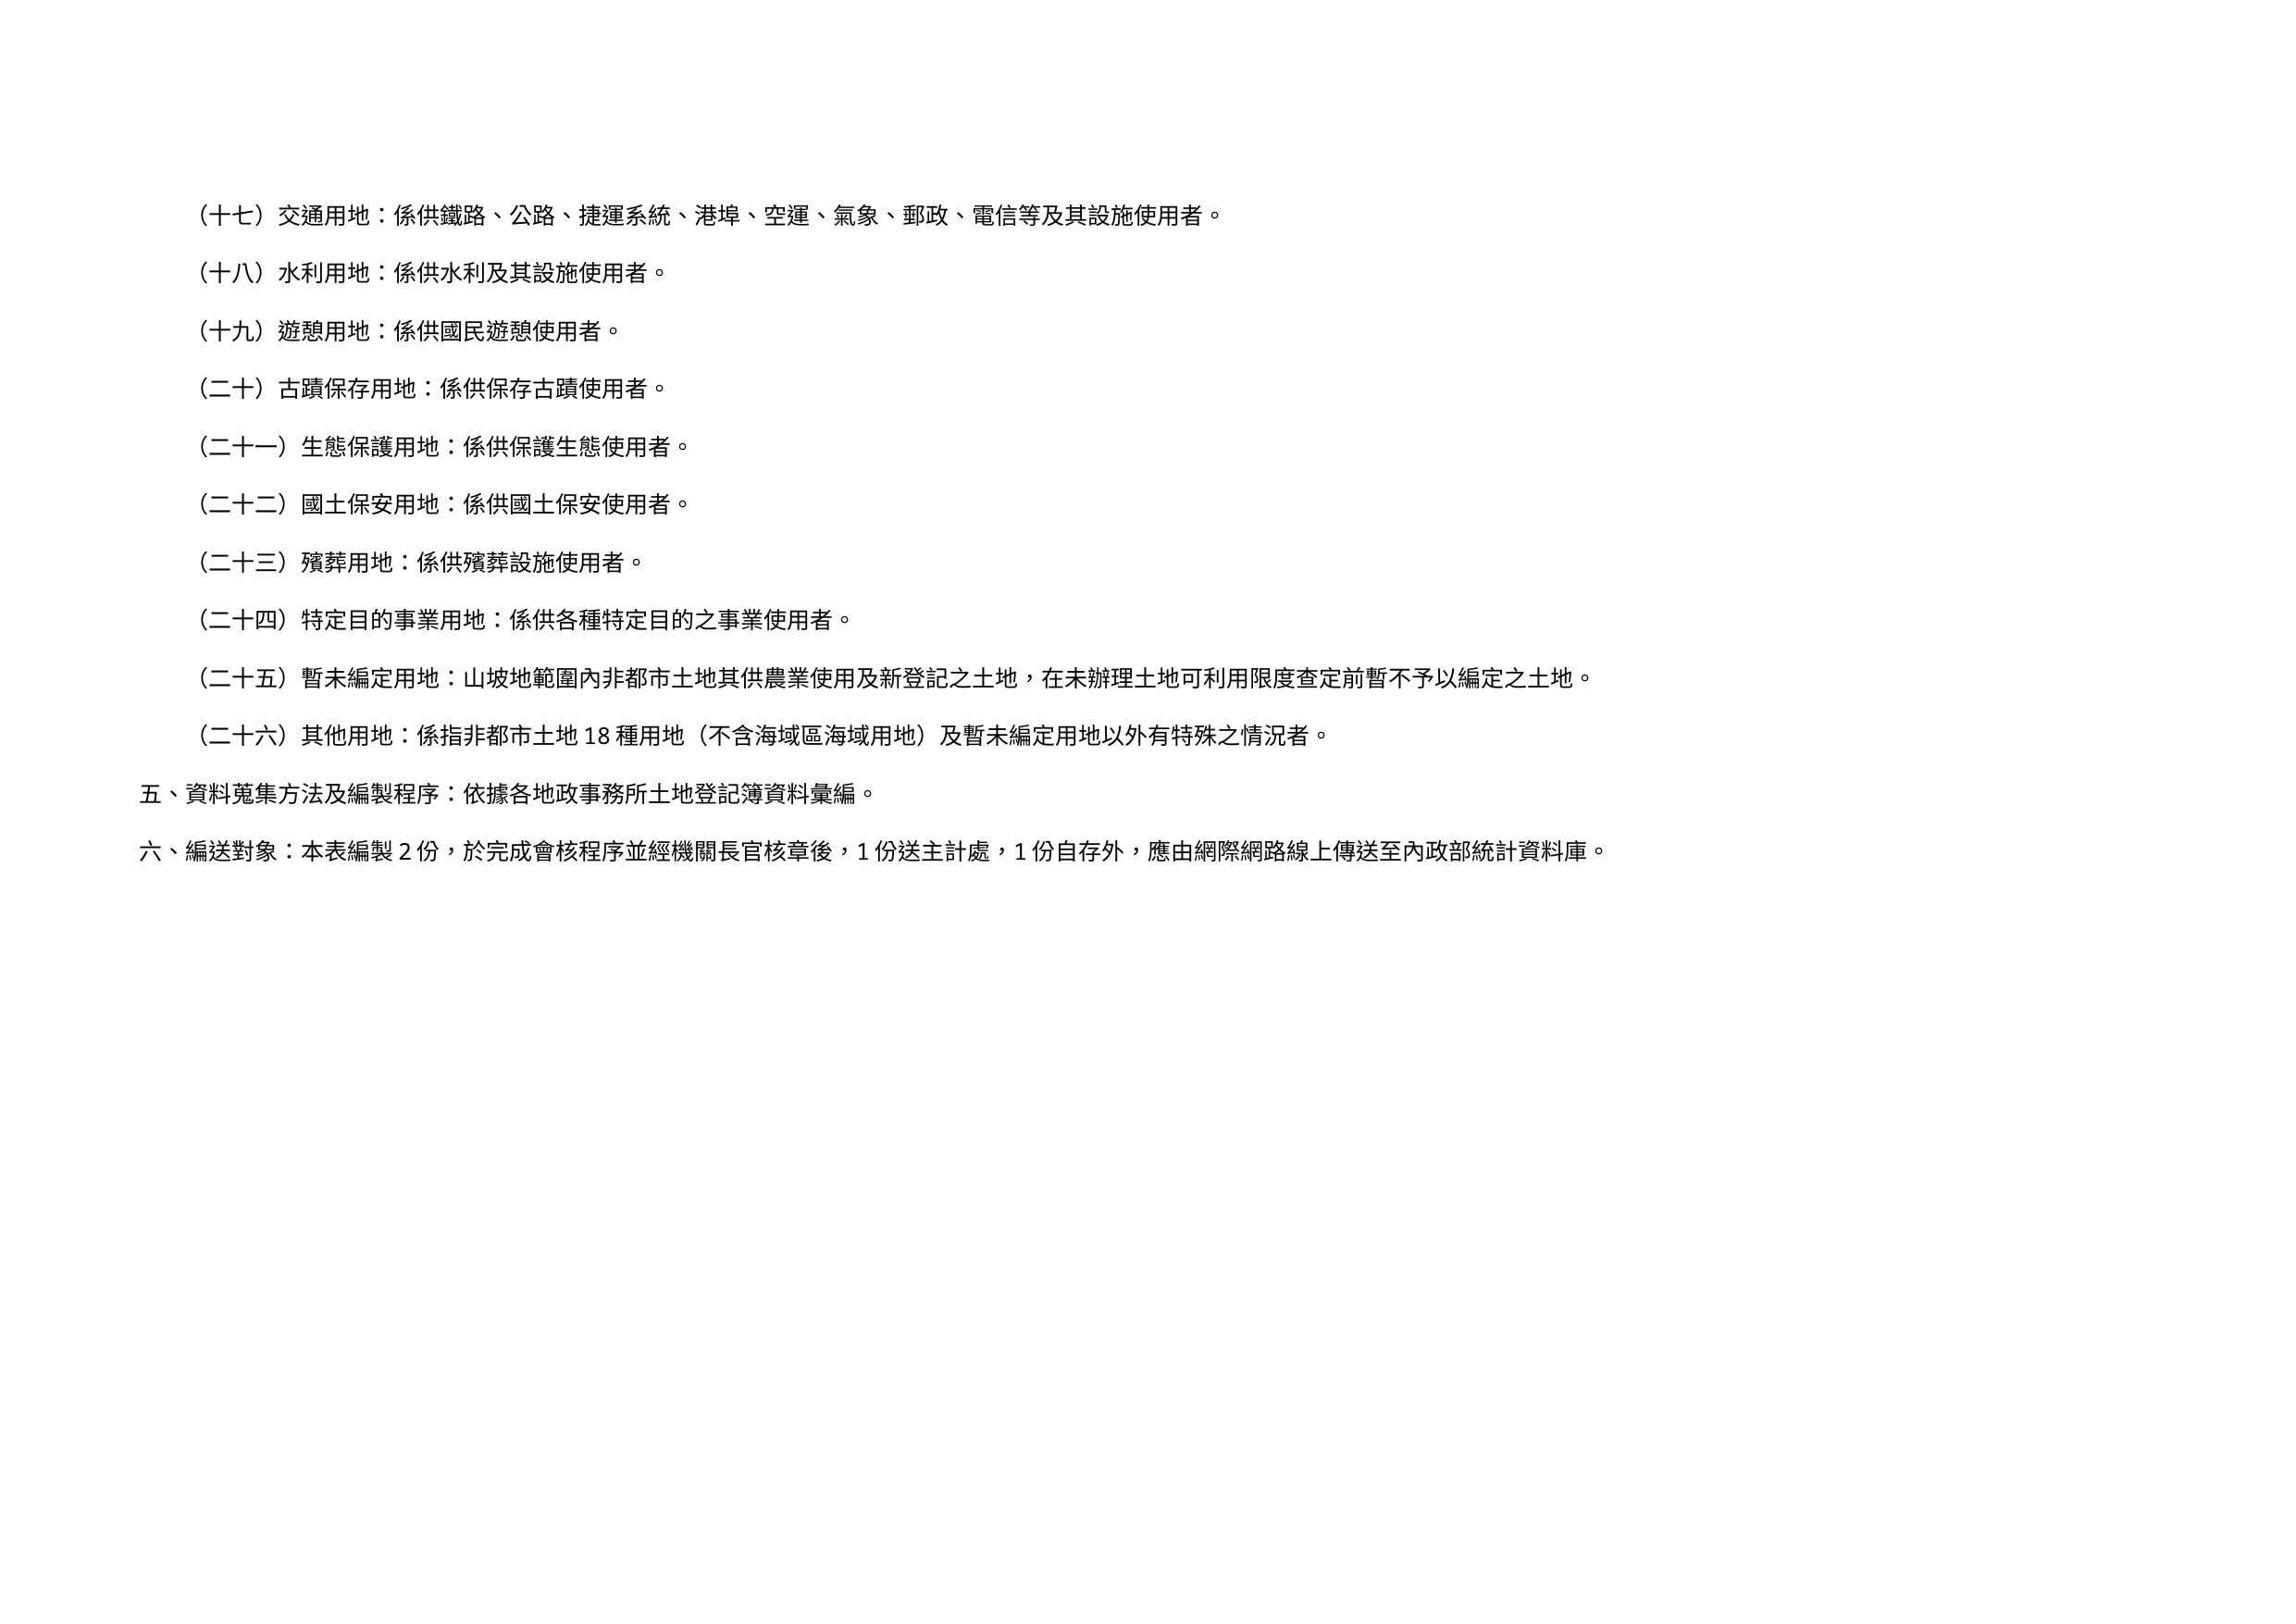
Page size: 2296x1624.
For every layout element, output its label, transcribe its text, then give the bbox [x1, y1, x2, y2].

text 五、資料蒐集方法及編製程序：依據各地政事務所土地登記簿資料彙編。 [139, 753, 2157, 812]
text （二十六）其他用地：係指非都市土地18種用地（不含海域區海域用地）及暫未編定用地以外有特殊之情況者。 [185, 696, 2157, 753]
text （二十一）生態保護用地：係供保護生態使用者。 [185, 406, 2157, 465]
text （十八）水利用地：係供水利及其設施使用者。 [185, 233, 2157, 291]
text （二十二）國土保安用地：係供國土保安使用者。 [185, 465, 2157, 522]
text （二十五）暫未編定用地：山坡地範圍內非都市土地其供農業使用及新登記之土地，在未辦理土地可利用限度查定前暫不予以編定之土地。 [185, 638, 2157, 696]
text （二十三）殯葬用地：係供殯葬設施使用者。 [185, 522, 2157, 580]
text （十九）遊憩用地：係供國民遊憩使用者。 [185, 291, 2157, 349]
text （十七）交通用地：係供鐵路、公路、捷運系統、港埠、空運、氣象、郵政、電信等及其設施使用者。 [185, 175, 2157, 233]
text （二十）古蹟保存用地：係供保存古蹟使用者。 [185, 349, 2157, 406]
text 六、編送對象：本表編製2份，於完成會核程序並經機關長官核章後，1份送主計處，1份自存外，應由網際網路線上傳送至內政部統計資料庫。 [139, 812, 2157, 869]
text （二十四）特定目的事業用地：係供各種特定目的之事業使用者。 [185, 580, 2157, 638]
